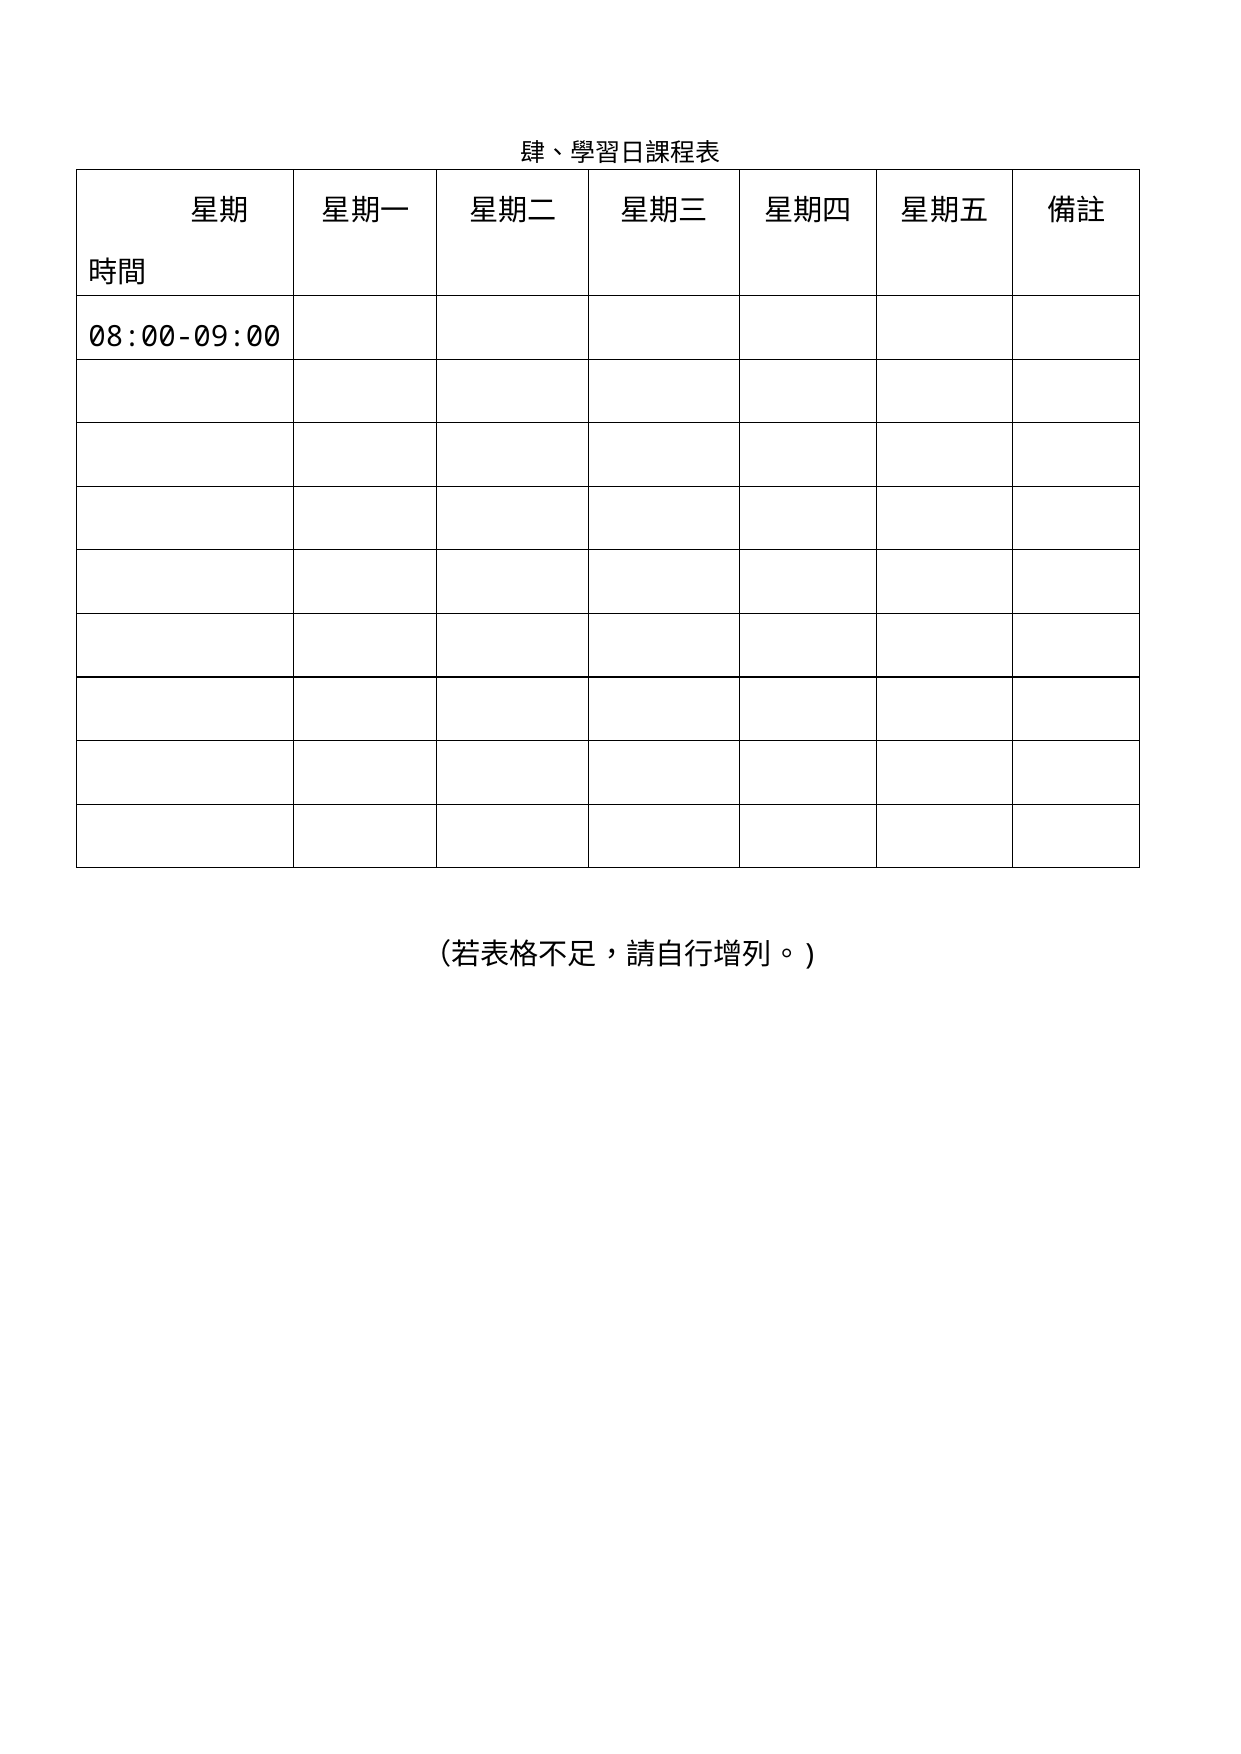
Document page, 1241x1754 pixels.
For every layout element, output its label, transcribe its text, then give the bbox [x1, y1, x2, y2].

table_cell [589, 296, 739, 359]
table_cell [1013, 678, 1139, 740]
table_cell [77, 487, 293, 549]
table_cell [1013, 805, 1139, 867]
table_cell [589, 741, 739, 803]
table_cell [294, 741, 436, 803]
table_cell [77, 360, 293, 422]
table_cell [740, 296, 876, 359]
table_header 星期三 [589, 170, 739, 295]
table_cell [740, 678, 876, 740]
table_cell [437, 805, 588, 867]
table_cell [1013, 423, 1139, 486]
table_cell [877, 614, 1012, 676]
table_cell [877, 423, 1012, 486]
table_header 星期一 [294, 170, 436, 295]
table_cell [740, 741, 876, 803]
table_cell [740, 550, 876, 613]
table_cell [1013, 360, 1139, 422]
table_cell [1013, 550, 1139, 613]
table_header 星期 時間 [77, 170, 293, 295]
text （若表格不足，請自行增列。) [89, 931, 1152, 973]
table_cell [740, 360, 876, 422]
table_cell [437, 678, 588, 740]
table_cell [740, 423, 876, 486]
table_cell [294, 614, 436, 676]
table_cell [77, 678, 293, 740]
table_cell [294, 423, 436, 486]
table_cell [437, 423, 588, 486]
table_cell [589, 423, 739, 486]
table_cell [1013, 614, 1139, 676]
table_cell [77, 741, 293, 803]
text 肆、學習日課程表 [89, 133, 1152, 169]
table_cell [1013, 296, 1139, 359]
table_cell [77, 550, 293, 613]
table_cell [294, 487, 436, 549]
table_cell [77, 805, 293, 867]
table_cell [740, 614, 876, 676]
table_cell [1013, 741, 1139, 803]
table_cell [877, 296, 1012, 359]
table_cell [294, 296, 436, 359]
table_cell [437, 550, 588, 613]
table_cell [589, 678, 739, 740]
table_cell [77, 423, 293, 486]
table_cell [877, 487, 1012, 549]
table_header 星期四 [740, 170, 876, 295]
table_cell [294, 805, 436, 867]
table_cell [294, 550, 436, 613]
table_cell [877, 741, 1012, 803]
table_cell [437, 360, 588, 422]
table_cell [877, 805, 1012, 867]
table_cell [294, 678, 436, 740]
table_cell [589, 805, 739, 867]
table_cell [437, 487, 588, 549]
table_cell [589, 360, 739, 422]
table_cell 08:00-09:00 [77, 296, 293, 359]
table_cell [589, 614, 739, 676]
table_cell [589, 487, 739, 549]
table_cell [437, 614, 588, 676]
table_cell [437, 296, 588, 359]
table_cell [437, 741, 588, 803]
table_header 星期二 [437, 170, 588, 295]
table_cell [1013, 487, 1139, 549]
table_cell [77, 614, 293, 676]
table_cell [877, 550, 1012, 613]
table_cell [740, 487, 876, 549]
table_cell [294, 360, 436, 422]
table_cell [740, 805, 876, 867]
table_cell [877, 360, 1012, 422]
table_header 星期五 [877, 170, 1012, 295]
table_cell [877, 678, 1012, 740]
table_cell [589, 550, 739, 613]
table_header 備註 [1013, 170, 1139, 295]
